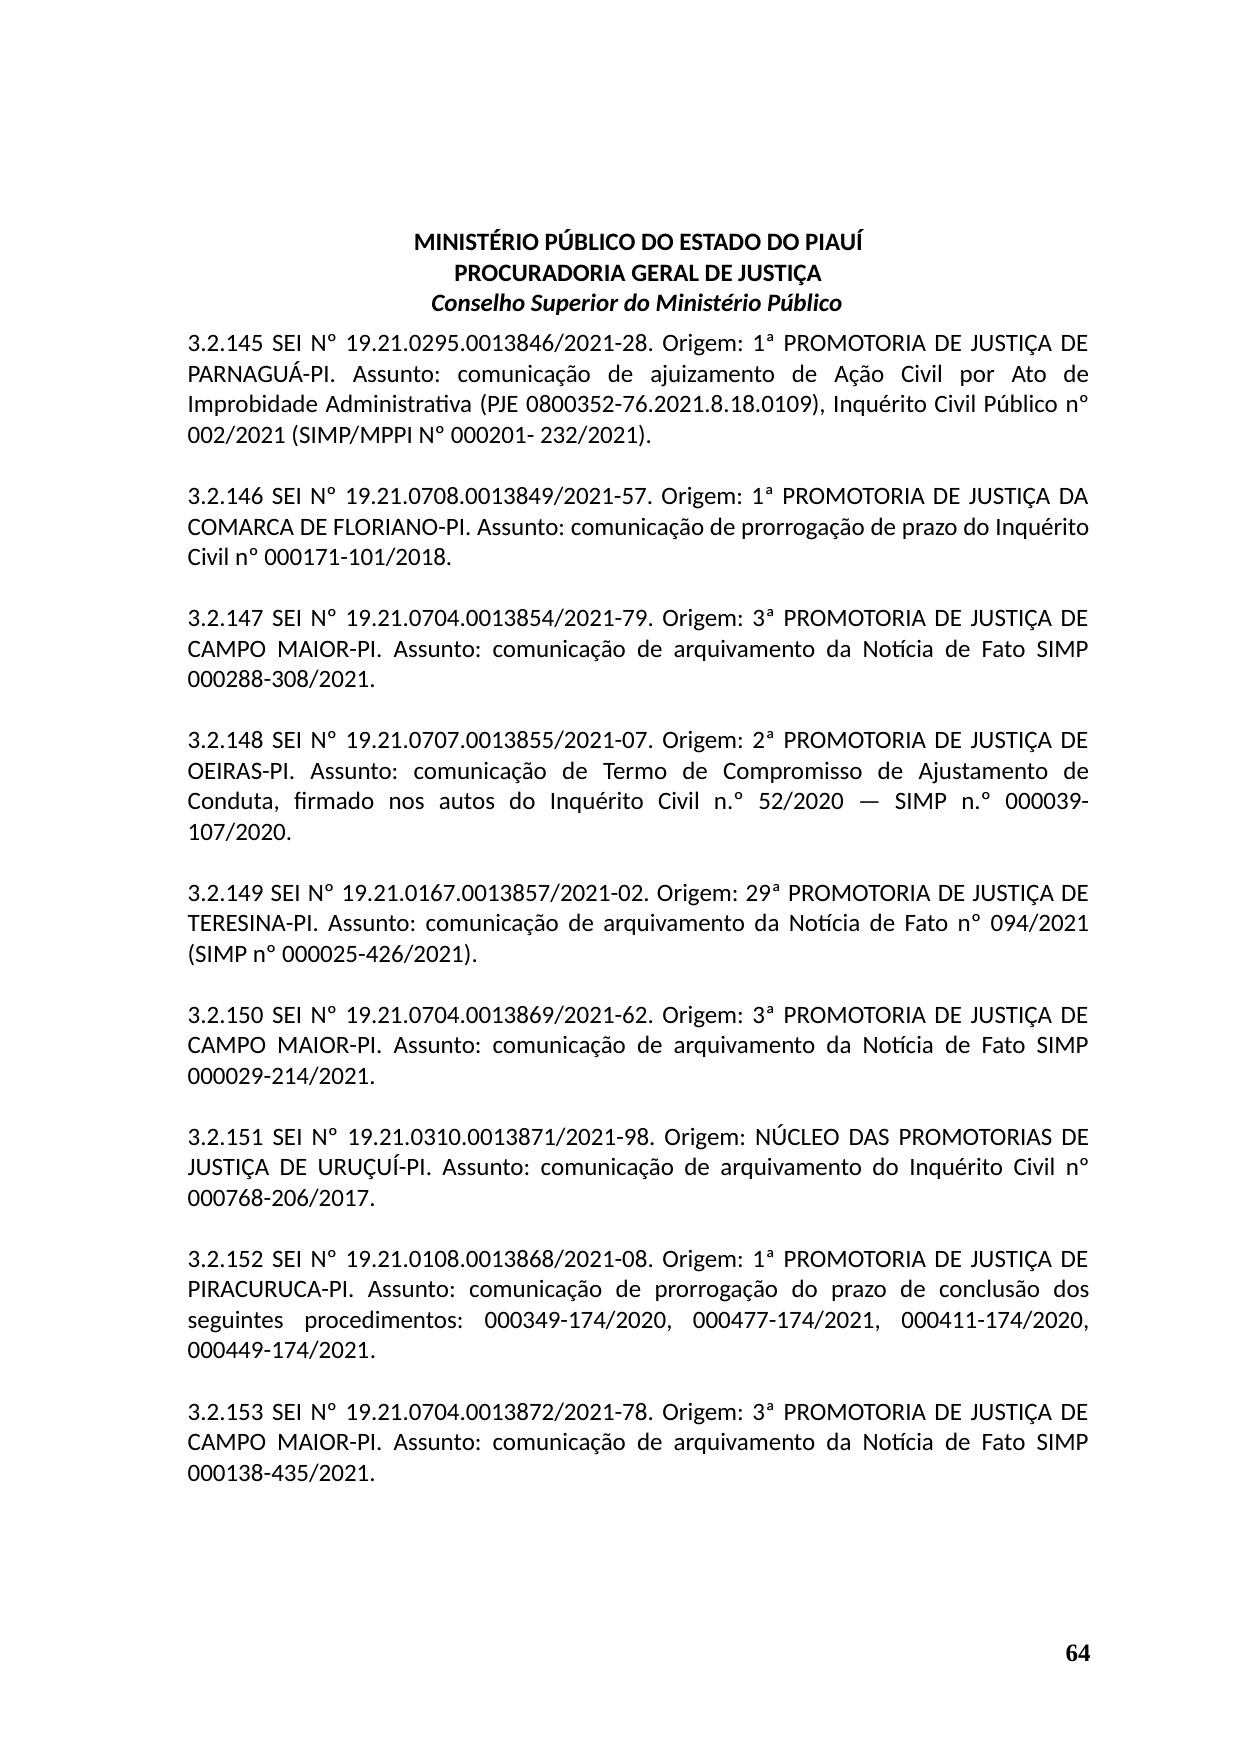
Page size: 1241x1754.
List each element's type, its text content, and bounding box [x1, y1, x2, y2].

text 3.2.145 SEI Nº 19.21.0295.0013846/2021-28. Origem: 1ª PROMOTORIA DE JUSTIÇA DE PARNAGUÁ-PI. Assunto: comunicação de ajuizamento de Ação Civil por Ato de Improbidade Administrativa (PJE 0800352-76.2021.8.18.0109), Inquérito Civil Público nº 002/2021 (SIMP/MPPI Nº 000201- 232/2021). [187, 327, 1090, 449]
text 3.2.150 SEI Nº 19.21.0704.0013869/2021-62. Origem: 3ª PROMOTORIA DE JUSTIÇA DE CAMPO MAIOR-PI. Assunto: comunicação de arquivamento da Notícia de Fato SIMP 000029-214/2021. [187, 999, 1090, 1091]
text 3.2.149 SEI Nº 19.21.0167.0013857/2021-02. Origem: 29ª PROMOTORIA DE JUSTIÇA DE TERESINA-PI. Assunto: comunicação de arquivamento da Notícia de Fato nº 094/2021 (SIMP nº 000025-426/2021). [187, 877, 1090, 968]
text 3.2.146 SEI Nº 19.21.0708.0013849/2021-57. Origem: 1ª PROMOTORIA DE JUSTIÇA DA COMARCA DE FLORIANO-PI. Assunto: comunicação de prorrogação de prazo do Inquérito Civil nº 000171-101/2018. [187, 480, 1090, 572]
text 3.2.152 SEI Nº 19.21.0108.0013868/2021-08. Origem: 1ª PROMOTORIA DE JUSTIÇA DE PIRACURUCA-PI. Assunto: comunicação de prorrogação do prazo de conclusão dos seguintes procedimentos: 000349-174/2020, 000477-174/2021, 000411-174/2020, 000449-174/2021. [187, 1243, 1090, 1365]
text 3.2.151 SEI Nº 19.21.0310.0013871/2021-98. Origem: NÚCLEO DAS PROMOTORIAS DE JUSTIÇA DE URUÇUÍ-PI. Assunto: comunicação de arquivamento do Inquérito Civil nº 000768-206/2017. [187, 1121, 1090, 1213]
text 3.2.148 SEI Nº 19.21.0707.0013855/2021-07. Origem: 2ª PROMOTORIA DE JUSTIÇA DE OEIRAS-PI. Assunto: comunicação de Termo de Compromisso de Ajustamento de Conduta, firmado nos autos do Inquérito Civil n.º 52/2020 — SIMP n.º 000039-107/2020. [187, 724, 1090, 846]
text 3.2.153 SEI Nº 19.21.0704.0013872/2021-78. Origem: 3ª PROMOTORIA DE JUSTIÇA DE CAMPO MAIOR-PI. Assunto: comunicação de arquivamento da Notícia de Fato SIMP 000138-435/2021. [187, 1396, 1090, 1487]
text 3.2.147 SEI Nº 19.21.0704.0013854/2021-79. Origem: 3ª PROMOTORIA DE JUSTIÇA DE CAMPO MAIOR-PI. Assunto: comunicação de arquivamento da Notícia de Fato SIMP 000288-308/2021. [187, 602, 1090, 694]
